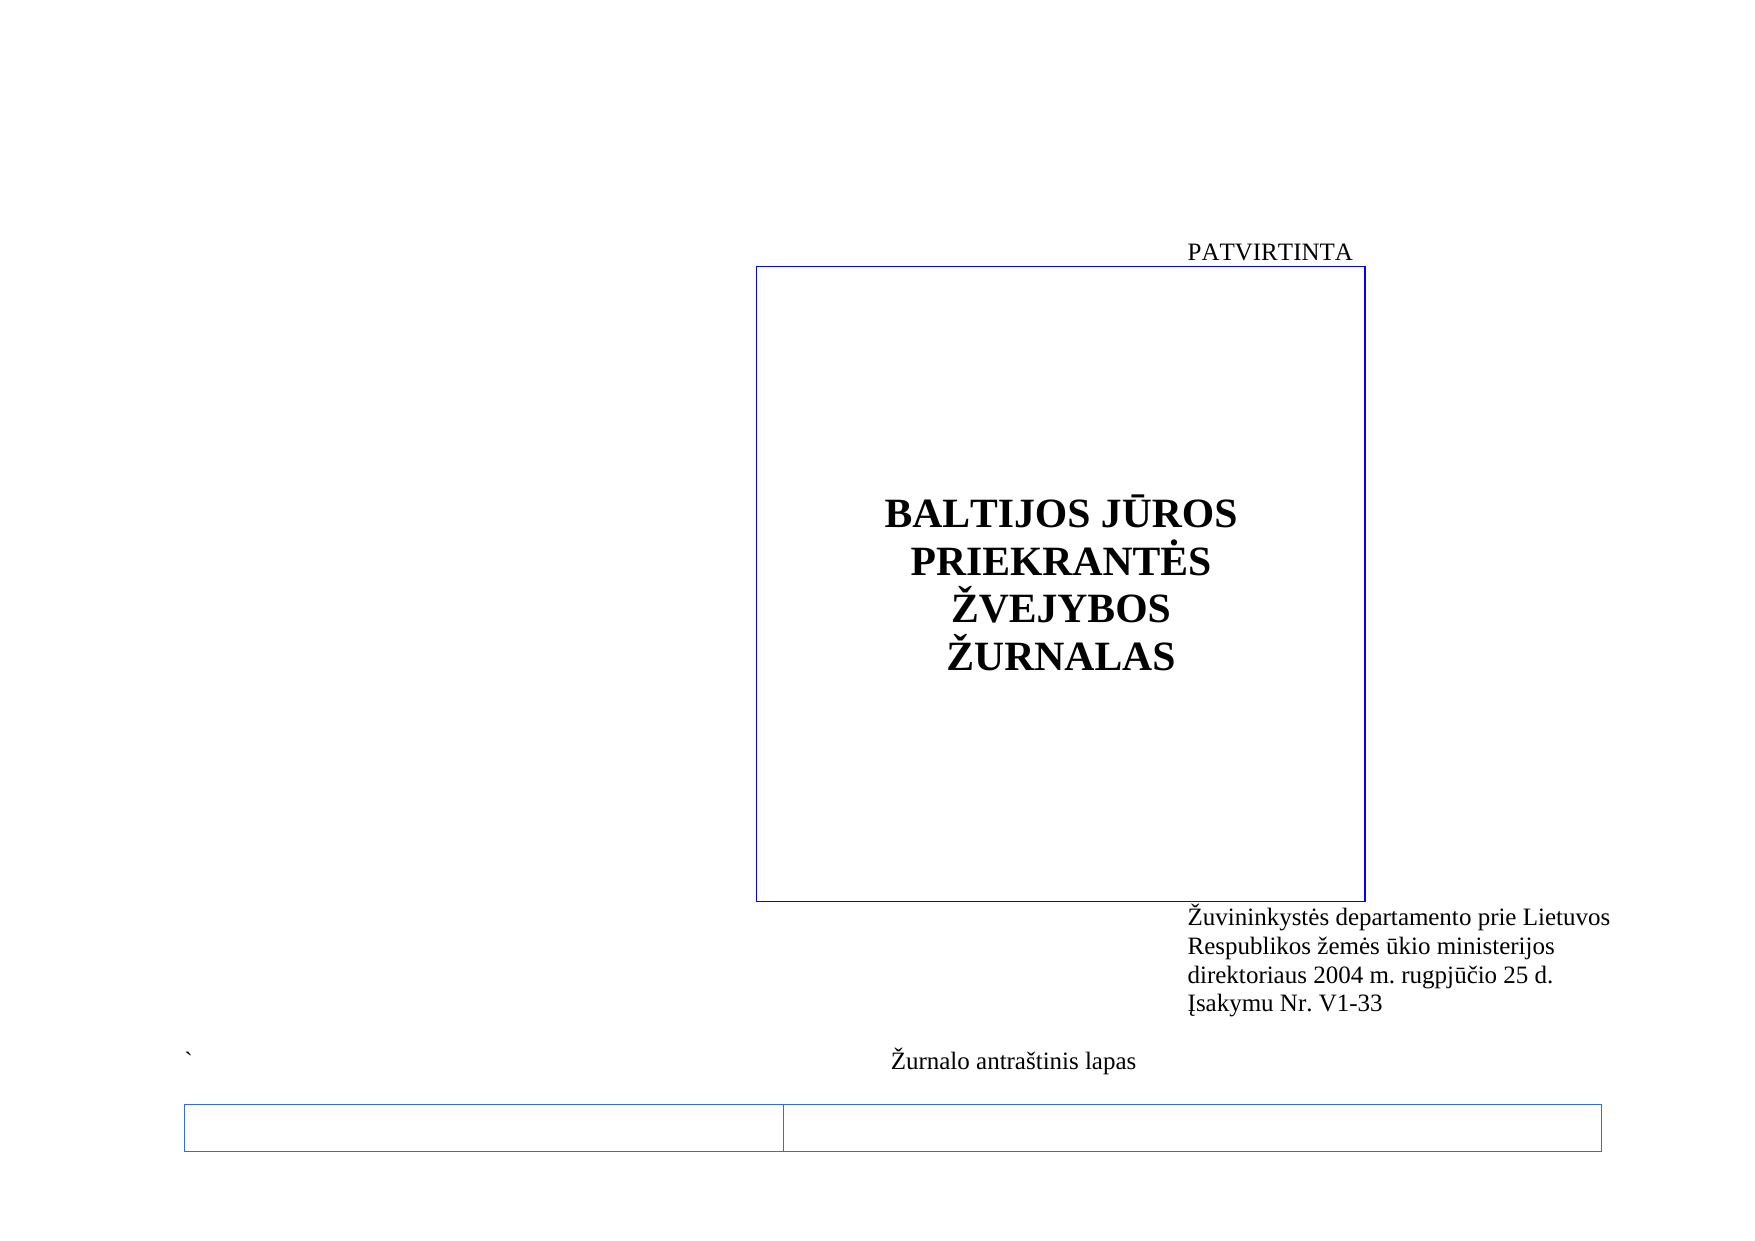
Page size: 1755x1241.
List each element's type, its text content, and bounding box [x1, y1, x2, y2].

table_header BALTIJOS JŪROS PRIEKRANTĖS ŽVEJYBOS ŽURNALAS [757, 267, 1364, 901]
text Žuvininkystės departamento prie Lietuvos [184, 902, 1636, 931]
table_header [184, 266, 756, 901]
table_header [784, 1105, 1601, 1151]
text PATVIRTINTA [184, 237, 1636, 266]
text Įsakymu Nr. V1-33 [184, 988, 1636, 1017]
text direktoriaus 2004 m. rugpjūčio 25 d. [184, 960, 1636, 988]
table_header [185, 1105, 783, 1151]
text ` Žurnalo antraštinis lapas [184, 1046, 1636, 1075]
text Respublikos žemės ūkio ministerijos [184, 931, 1636, 960]
